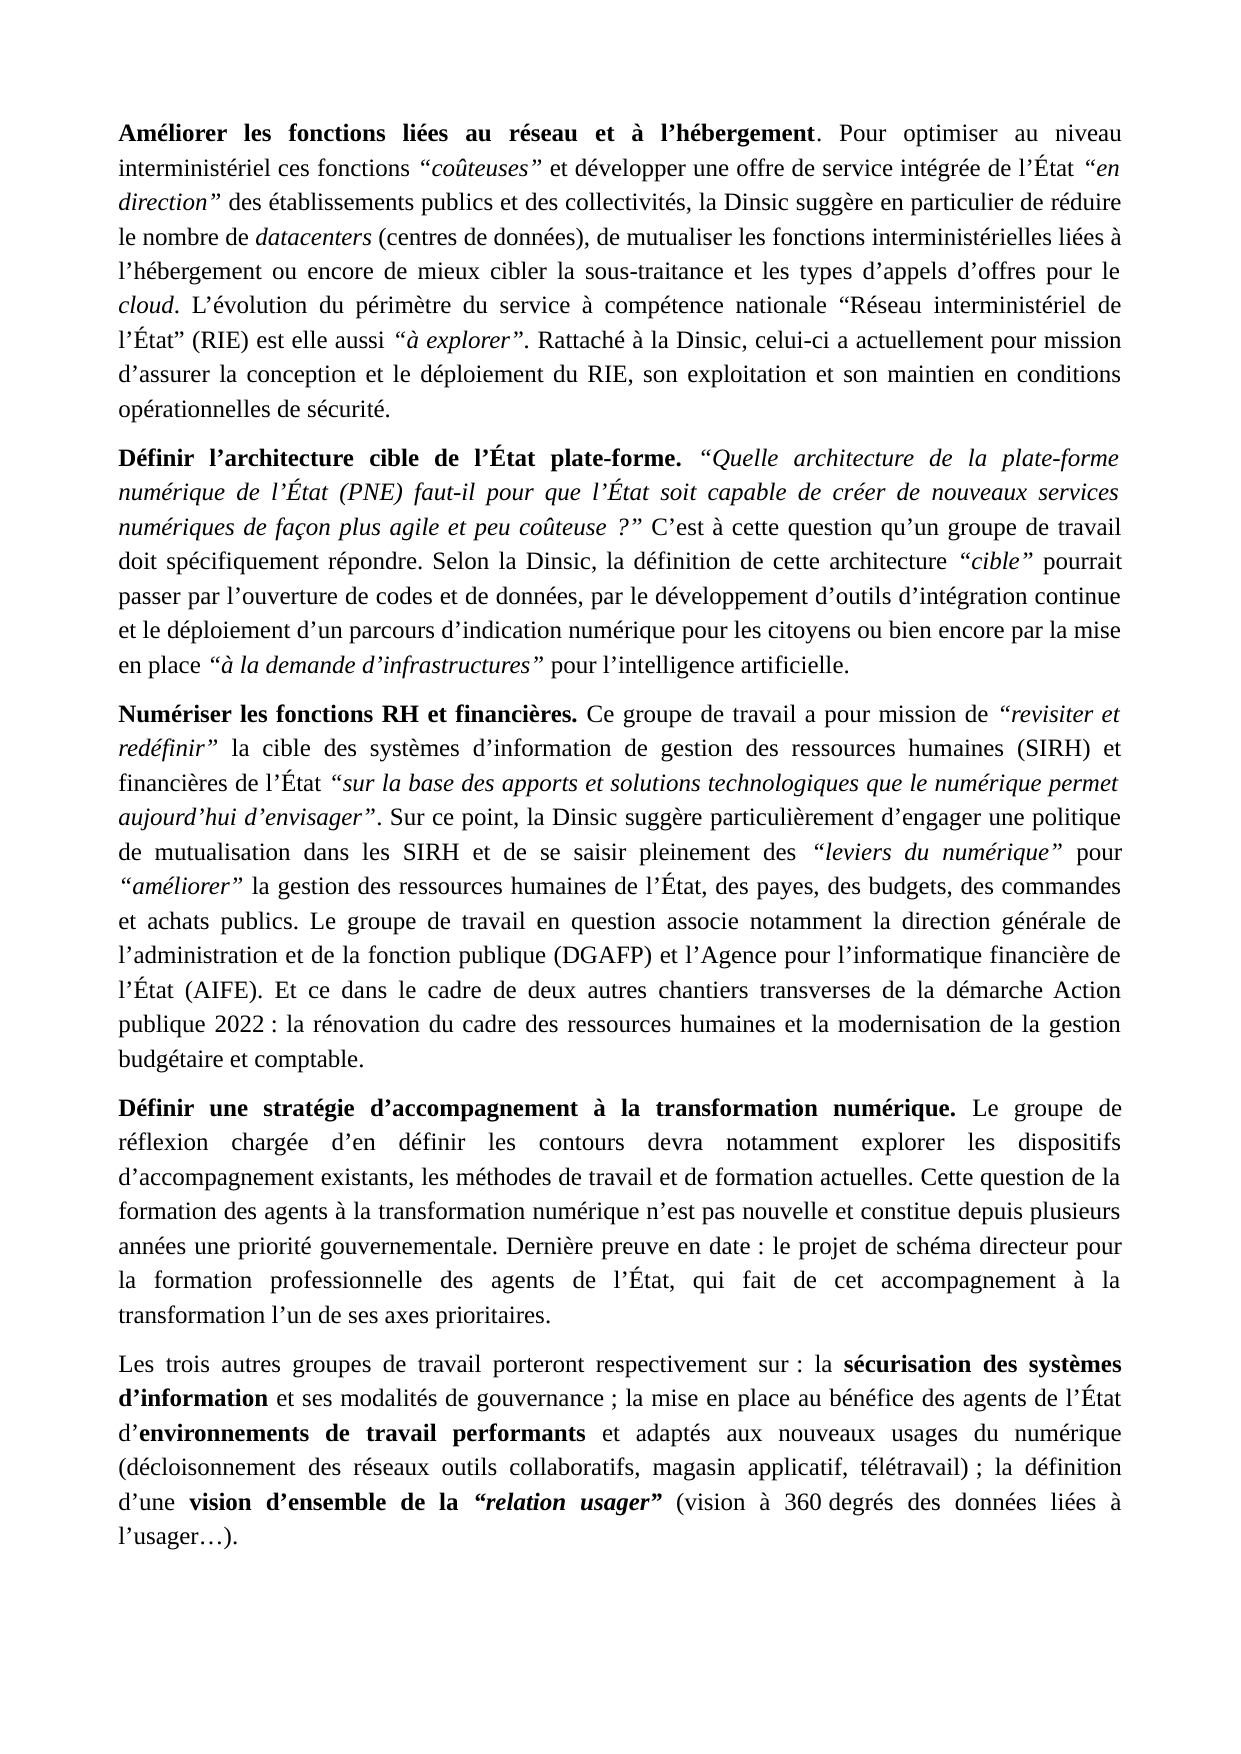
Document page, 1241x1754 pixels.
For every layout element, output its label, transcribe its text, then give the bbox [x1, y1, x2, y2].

text Les trois autres groupes de travail porteront respectivement sur : la sécurisation des systèmes d’information et ses modalités de gouvernance ; la mise en place au bénéfice des agents de l’État d’environnements de travail performants et adaptés aux nouveaux usages du numérique (décloisonnement des réseaux outils collaboratifs, magasin applicatif, télétravail) ; la définition d’une vision d’ensemble de la “relation usager” (vision à 360 degrés des données liées à l’usager…). [118, 1349, 1122, 1550]
text Définir une stratégie d’accompagnement à la transformation numérique. Le groupe de réflexion chargée d’en définir les contours devra notamment explorer les dispositifs d’accompagnement existants, les méthodes de travail et de formation actuelles. Cette question de la formation des agents à la transformation numérique n’est pas nouvelle et constitue depuis plusieurs années une priorité gouvernementale. Dernière preuve en date : le projet de schéma directeur pour la formation professionnelle des agents de l’État, qui fait de cet accompagnement à la transformation l’un de ses axes prioritaires. [118, 1093, 1122, 1328]
text Définir l’architecture cible de l’État plate-forme. “Quelle architecture de la plate-forme numérique de l’État (PNE) faut-il pour que l’État soit capable de créer de nouveaux services numériques de façon plus agile et peu coûteuse ?” C’est à cette question qu’un groupe de travail doit spécifiquement répondre. Selon la Dinsic, la définition de cette architecture “cible” pourrait passer par l’ouverture de codes et de données, par le développement d’outils d’intégration continue et le déploiement d’un parcours d’indication numérique pour les citoyens ou bien encore par la mise en place “à la demande d’infrastructures” pour l’intelligence artificielle. [118, 443, 1122, 679]
text Numériser les fonctions RH et financières. Ce groupe de travail a pour mission de “revisiter et redéfinir” la cible des systèmes d’information de gestion des ressources humaines (SIRH) et financières de l’État “sur la base des apports et solutions technologiques que le numérique permet aujourd’hui d’envisager”. Sur ce point, la Dinsic suggère particulièrement d’engager une politique de mutualisation dans les SIRH et de se saisir pleinement des “leviers du numérique” pour “améliorer” la gestion des ressources humaines de l’État, des payes, des budgets, des commandes et achats publics. Le groupe de travail en question associe notamment la direction générale de l’administration et de la fonction publique (DGAFP) et l’Agence pour l’informatique financière de l’État (AIFE). Et ce dans le cadre de deux autres chantiers transverses de la démarche Action publique 2022 : la rénovation du cadre des ressources humaines et la modernisation de la gestion budgétaire et comptable. [118, 699, 1122, 1072]
text Améliorer les fonctions liées au réseau et à l’hébergement. Pour optimiser au niveau interministériel ces fonctions “coûteuses” et développer une offre de service intégrée de l’État “en direction” des établissements publics et des collectivités, la Dinsic suggère en particulier de réduire le nombre de datacenters (centres de données), de mutualiser les fonctions interministérielles liées à l’hébergement ou encore de mieux cibler la sous-traitance et les types d’appels d’offres pour le cloud. L’évolution du périmètre du service à compétence nationale “Réseau interministériel de l’État” (RIE) est elle aussi “à explorer”. Rattaché à la Dinsic, celui-ci a actuellement pour mission d’assurer la conception et le déploiement du RIE, son exploitation et son maintien en conditions opérationnelles de sécurité. [118, 118, 1122, 423]
